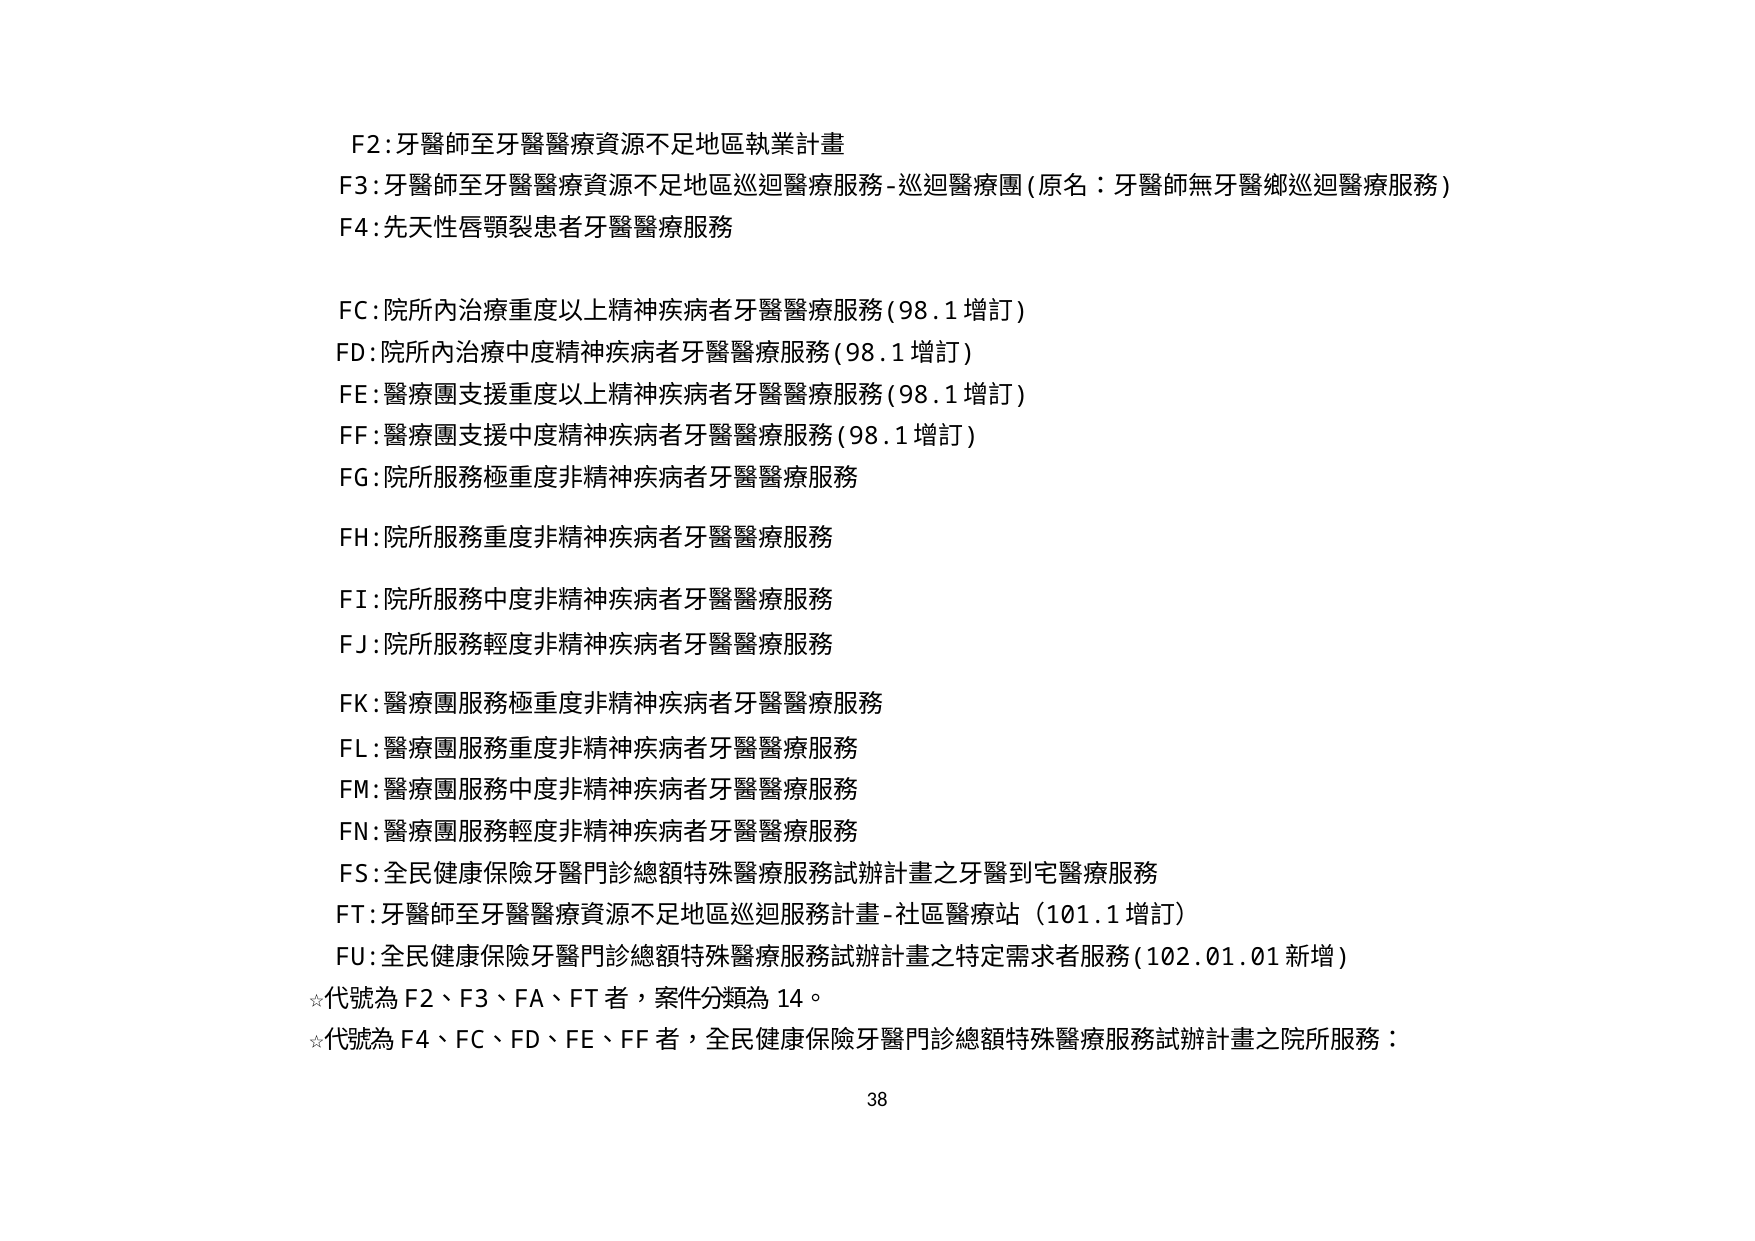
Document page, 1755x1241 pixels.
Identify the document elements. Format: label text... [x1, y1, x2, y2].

table_cell F2:牙醫師至牙醫醫療資源不足地區執業計畫 F3:牙醫師至牙醫醫療資源不足地區巡迴醫療服務-巡迴醫療團(原名：牙醫師無牙醫鄉巡迴醫療服務) F4:先天性唇顎裂患者牙醫醫療服務 FC:院所內治療重度以上精神疾病者牙醫醫療服務(98.1增訂) FD:院所內治療中度精神疾病者牙醫醫療服務(98.1增訂) FE:醫療團支援重度以上精神疾病者牙醫醫療服務(98.1增訂) FF:醫療團支援中度精神疾病者牙醫醫療服務(98.1增訂) FG:院所服務極重度非精神疾病者牙醫醫療服務 FH:院所服務重度非精神疾病者牙醫醫療服務 FI:院所服務中度非精神疾病者牙醫醫療服務 FJ:院所服務輕度非精神疾病者牙醫醫療服務 FK:醫療團服務極重度非精神疾病者牙醫醫療服務 FL:醫療團服務重度非精神疾病者牙醫醫療服務 FM:醫療團服務中度非精神疾病者牙醫醫療服務 FN:醫療團服務輕度非精神疾病者牙醫醫療服務 FS:全民健康保險牙醫門診總額特殊醫療服務試辦計畫之牙醫到宅醫療服務 FT:牙醫師至牙醫醫療資源不足地區巡迴服務計畫-社區醫療站（101.1增訂） FU:全民健康保險牙醫門診總額特殊醫療服務試辦計畫之特定需求者服務(102.01.01新增) ☆代號為F2、F3、FA、FT者，案件分類為14。 ☆代號為F4、FC、FD、FE、FF者，全民健康保險牙醫門診總額特殊醫療服務試辦計畫之院所服務： [279, 119, 1608, 1056]
